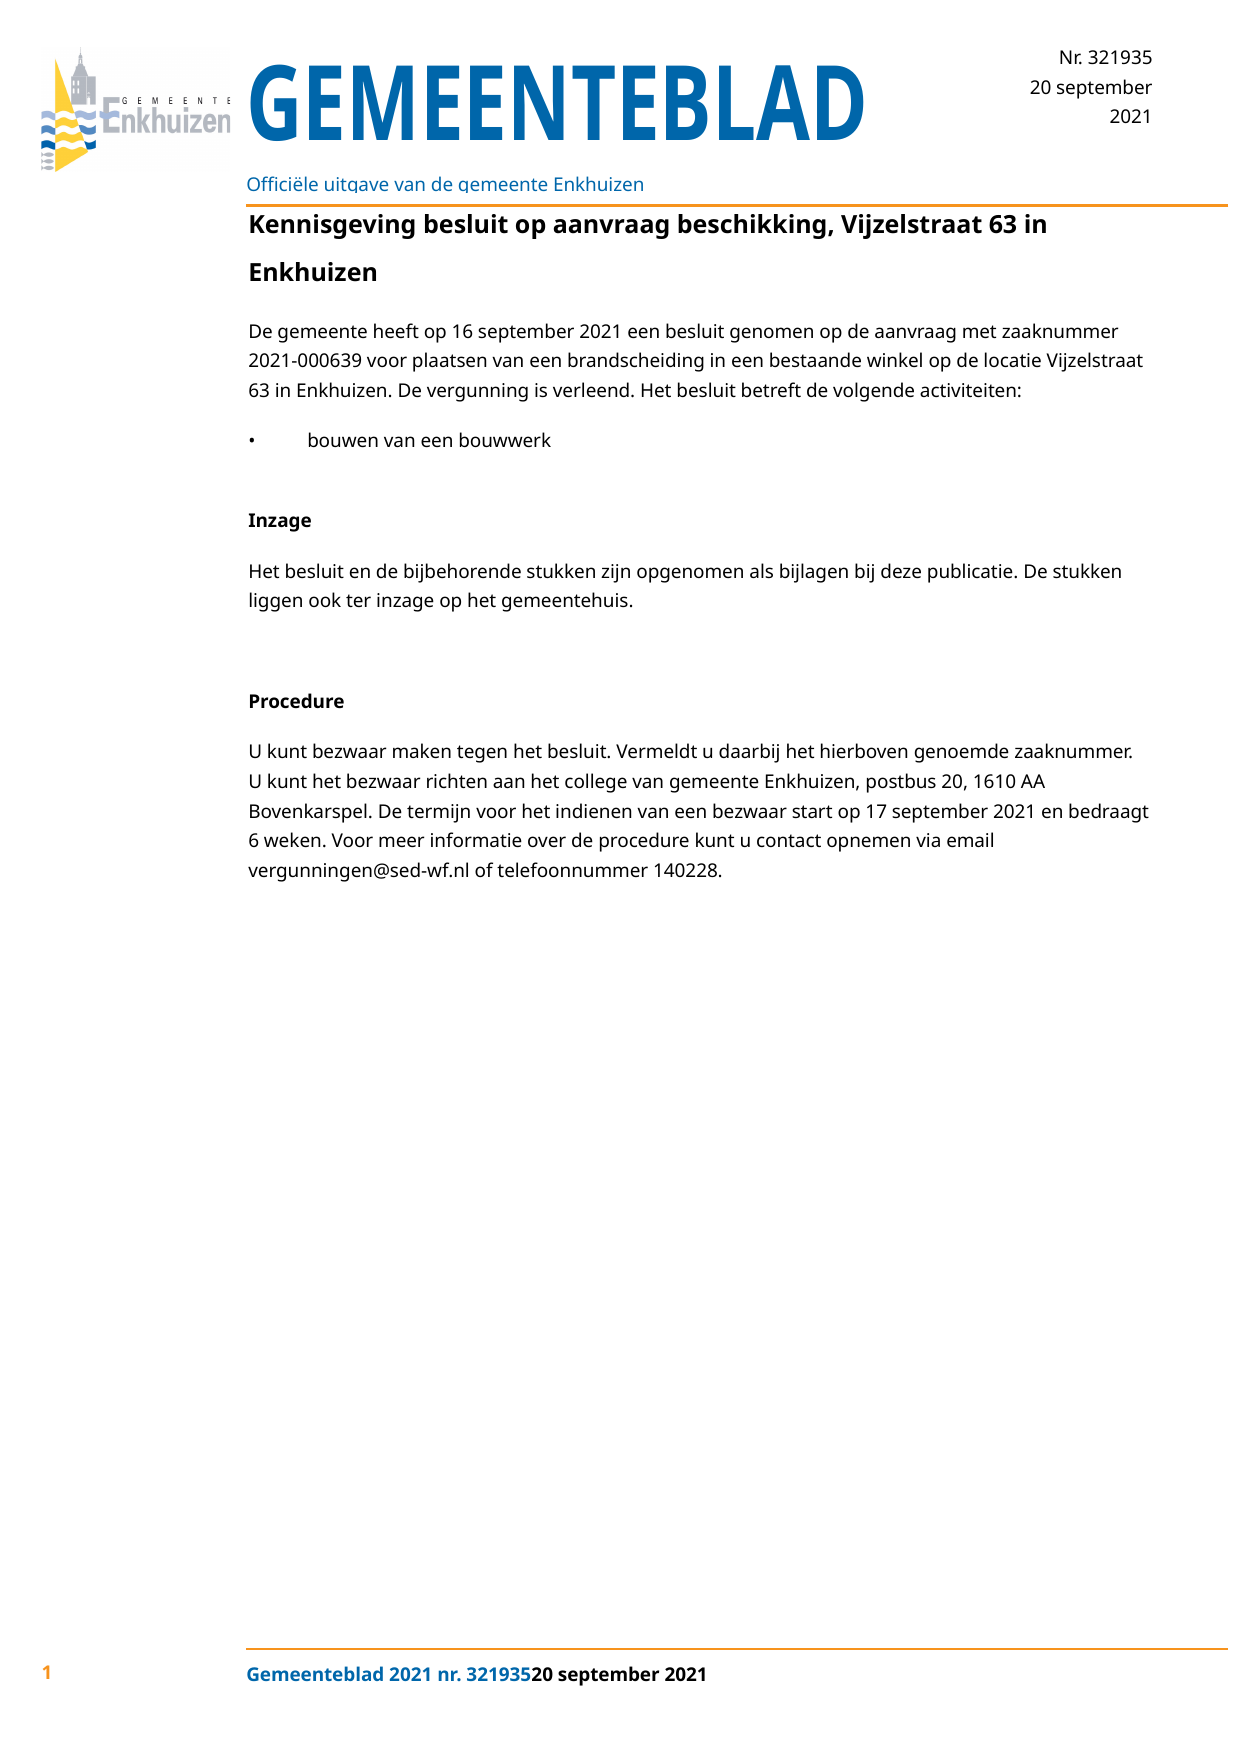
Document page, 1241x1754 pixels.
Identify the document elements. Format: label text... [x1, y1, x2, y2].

picture [41, 47, 231, 172]
text U kunt bezwaar maken tegen het besluit. Vermeldt u daarbij het hierboven genoemde zaaknummer. U kunt het bezwaar richten aan het college van gemeente Enkhuizen, postbus 20, 1610 AA Bovenkarspel. De termijn voor het indienen van een bezwaar start op 17 september 2021 en bedraagt 6 weken. Voor meer informatie over de procedure kunt u contact opnemen via email vergunningen@sed-wf.nl of telefoonnummer 140228. [248, 739, 1152, 883]
text Het besluit en de bijbehorende stukken zijn opgenomen als bijlagen bij deze publicatie. De stukken liggen ook ter inzage op het gemeentehuis. [248, 558, 1152, 613]
text De gemeente heeft op 16 september 2021 een besluit genomen op de aanvraag met zaaknummer 2021-000639 voor plaatsen van een brandscheiding in een bestaande winkel op de locatie Vijzelstraat 63 in Enkhuizen. De vergunning is verleend. Het besluit betreft de volgende activiteiten: [248, 318, 1152, 403]
text Procedure [248, 688, 1152, 714]
list bouwen van een bouwwerk [248, 427, 1152, 453]
text Kennisgeving besluit op aanvraag beschikking, Vijzelstraat 63 in Enkhuizen [248, 207, 1152, 288]
text Inzage [248, 507, 1152, 533]
